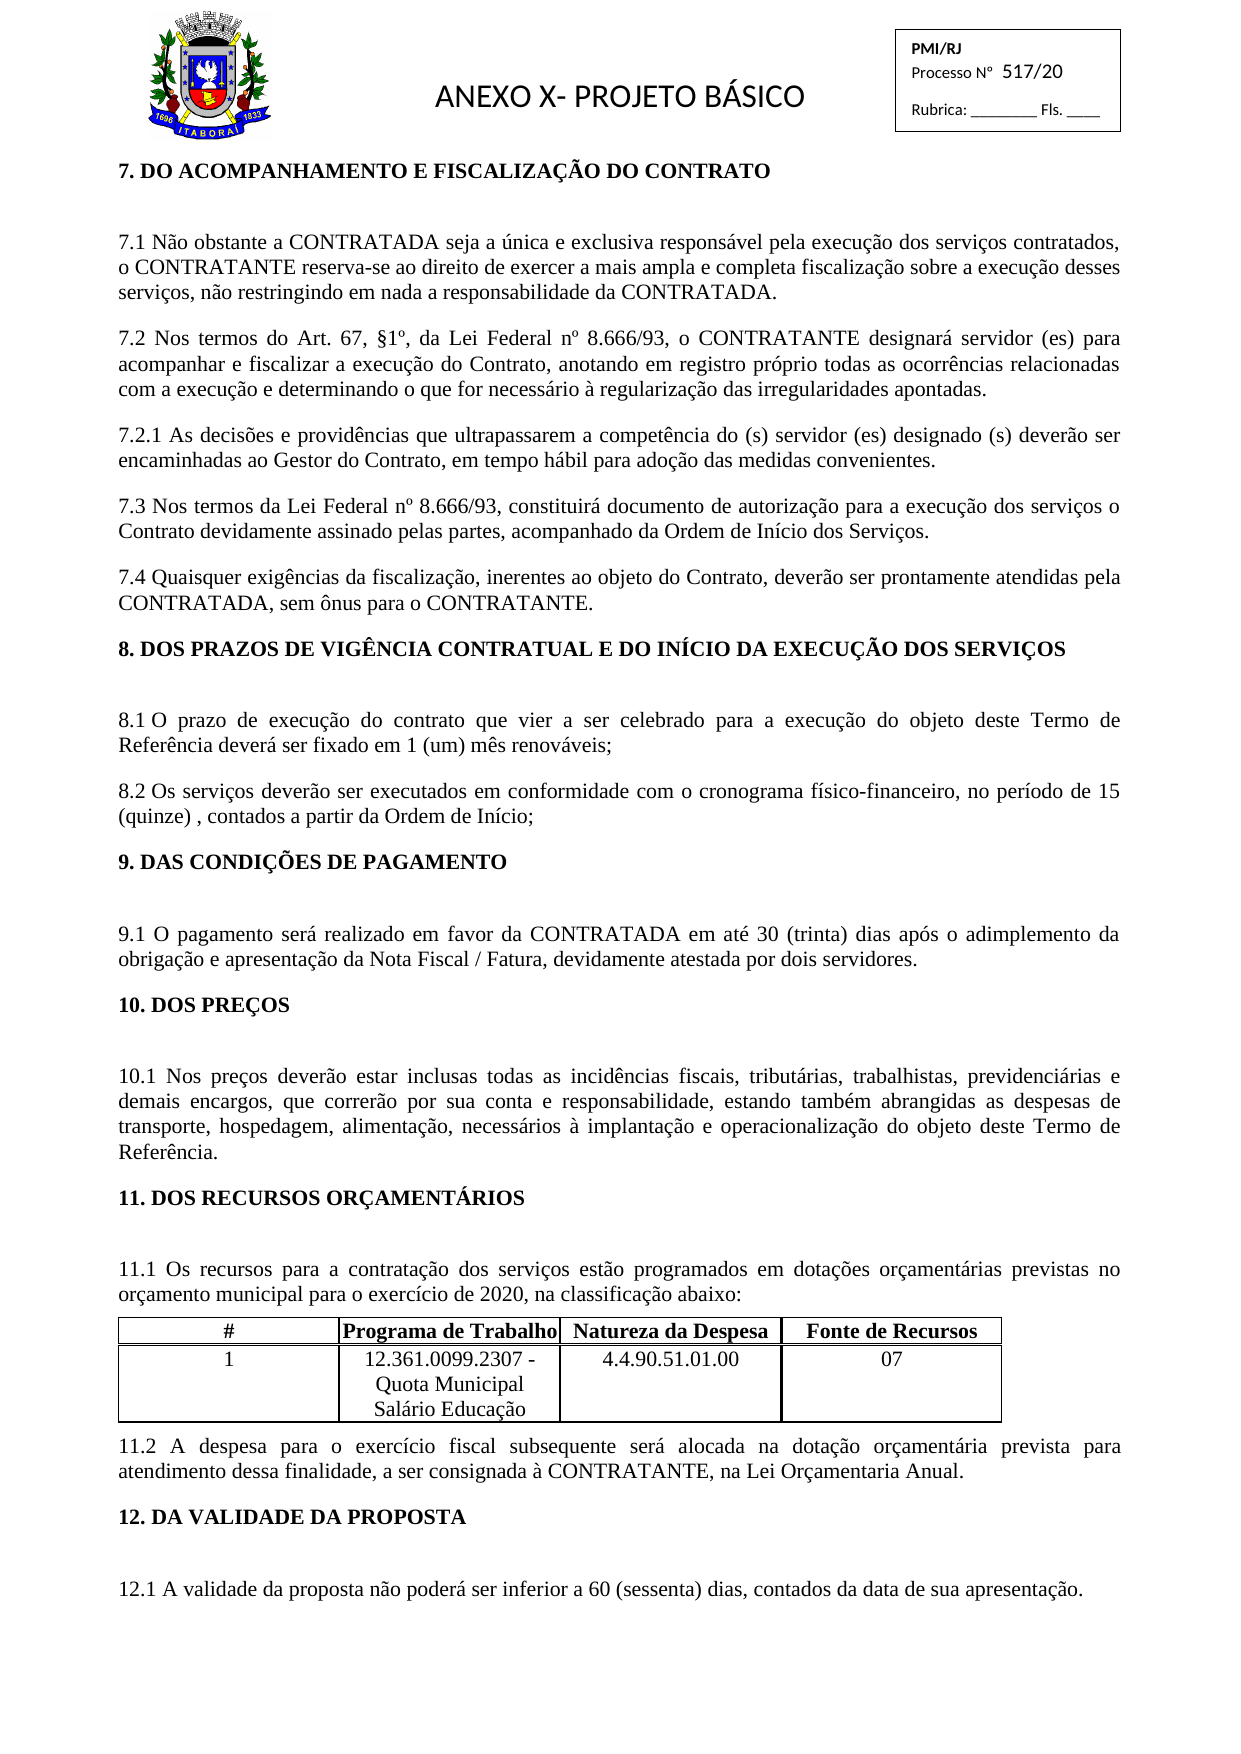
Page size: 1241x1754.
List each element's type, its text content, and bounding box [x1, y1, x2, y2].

text 11. DOS RECURSOS ORÇAMENTÁRIOS [118, 1185, 1122, 1210]
text 7.2 Nos termos do Art. 67, §1º, da Lei Federal nº 8.666/93, o CONTRATANTE designará servidor (es) para acompanhar e fiscalizar a execução do Contrato, anotando em registro próprio todas as ocorrências relacionadas com a execução e determinando o que for necessário à regularização das irregularidades apontadas. [118, 325, 1122, 401]
text 7.4 Quaisquer exigências da fiscalização, inerentes ao objeto do Contrato, deverão ser prontamente atendidas pela CONTRATADA, sem ônus para o CONTRATANTE. [118, 564, 1122, 615]
text 11.2 A despesa para o exercício fiscal subsequente será alocada na dotação orçamentária prevista para atendimento dessa finalidade, a ser consignada à CONTRATANTE, na Lei Orçamentaria Anual. [118, 1433, 1122, 1483]
table_header Fonte de Recursos [783, 1318, 1001, 1343]
text 7.2.1 As decisões e providências que ultrapassarem a competência do (s) servidor (es) designado (s) deverão ser encaminhadas ao Gestor do Contrato, em tempo hábil para adoção das medidas convenientes. [118, 422, 1122, 472]
table_cell 1 [119, 1346, 338, 1421]
text 10. DOS PREÇOS [118, 992, 1122, 1017]
text 12. DA VALIDADE DA PROPOSTA [118, 1504, 1122, 1529]
table_header # [119, 1318, 338, 1343]
text 7.3 Nos termos da Lei Federal nº 8.666/93, constituirá documento de autorização para a execução dos serviços o Contrato devidamente assinado pelas partes, acompanhado da Ordem de Início dos Serviços. [118, 493, 1122, 543]
text 10.1 Nos preços deverão estar inclusas todas as incidências fiscais, tributárias, trabalhistas, previdenciárias e demais encargos, que correrão por sua conta e responsabilidade, estando também abrangidas as despesas de transporte, hospedagem, alimentação, necessários à implantação e operacionalização do objeto deste Termo de Referência. [118, 1063, 1122, 1164]
picture [148, 11, 273, 141]
table_cell 12.361.0099.2307 - Quota Municipal Salário Educação [340, 1346, 559, 1421]
table_cell 4.4.90.51.01.00 [561, 1346, 780, 1421]
table_cell 07 [783, 1346, 1001, 1421]
text 12.1 A validade da proposta não poderá ser inferior a 60 (sessenta) dias, contados da data de sua apresentação. [118, 1576, 1122, 1601]
text 8.2 Os serviços deverão ser executados em conformidade com o cronograma físico-financeiro, no período de 15 (quinze) , contados a partir da Ordem de Início; [118, 778, 1122, 828]
text 8. DOS PRAZOS DE VIGÊNCIA CONTRATUAL E DO INÍCIO DA EXECUÇÃO DOS SERVIÇOS [118, 636, 1122, 661]
text 9. DAS CONDIÇÕES DE PAGAMENTO [118, 849, 1122, 874]
text 8.1 O prazo de execução do contrato que vier a ser celebrado para a execução do objeto deste Termo de Referência deverá ser fixado em 1 (um) mês renováveis; [118, 707, 1122, 757]
table_header Natureza da Despesa [561, 1318, 780, 1343]
text 7. DO ACOMPANHAMENTO E FISCALIZAÇÃO DO CONTRATO [118, 158, 1122, 183]
text 7.1 Não obstante a CONTRATADA seja a única e exclusiva responsável pela execução dos serviços contratados, o CONTRATANTE reserva-se ao direito de exercer a mais ampla e completa fiscalização sobre a execução desses serviços, não restringindo em nada a responsabilidade da CONTRATADA. [118, 229, 1122, 304]
text 11.1 Os recursos para a contratação dos serviços estão programados em dotações orçamentárias previstas no orçamento municipal para o exercício de 2020, na classificação abaixo: [118, 1256, 1122, 1306]
text 9.1 O pagamento será realizado em favor da CONTRATADA em até 30 (trinta) dias após o adimplemento da obrigação e apresentação da Nota Fiscal / Fatura, devidamente atestada por dois servidores. [118, 921, 1122, 971]
table_header Programa de Trabalho [340, 1318, 559, 1343]
